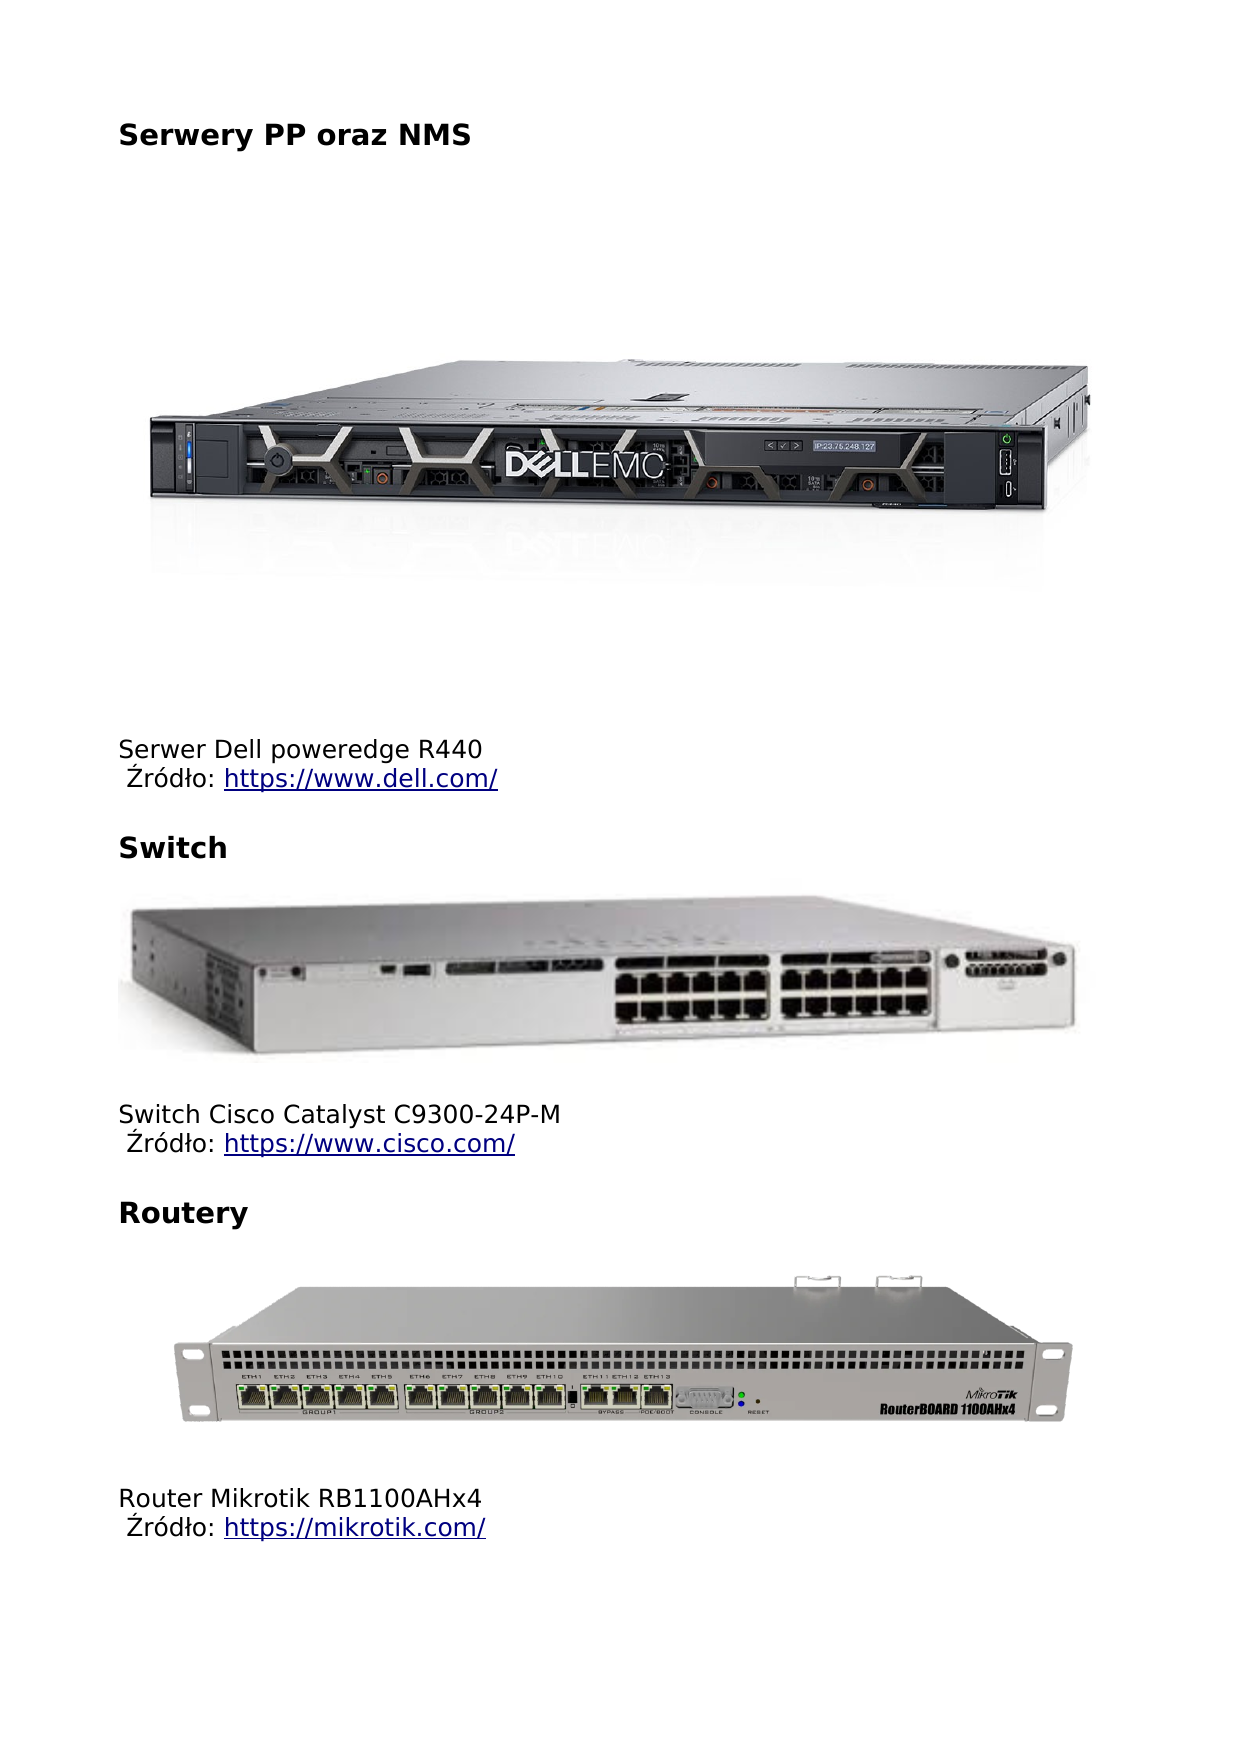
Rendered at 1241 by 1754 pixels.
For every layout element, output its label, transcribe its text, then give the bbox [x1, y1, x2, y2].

picture [118, 164, 1123, 730]
picture [118, 877, 1123, 1095]
picture [118, 1242, 1123, 1478]
subtitle Serwery PP oraz NMS [118, 118, 1122, 152]
subtitle Routery [118, 1196, 1122, 1230]
text Switch Cisco Catalyst C9300-24P-M Źródło: https://www.cisco.com/ [118, 1095, 1122, 1158]
subtitle Switch [118, 831, 1122, 865]
text Router Mikrotik RB1100AHx4 Źródło: https://mikrotik.com/ [118, 1478, 1122, 1542]
text Serwer Dell poweredge R440 Źródło: https://www.dell.com/ [118, 730, 1122, 793]
